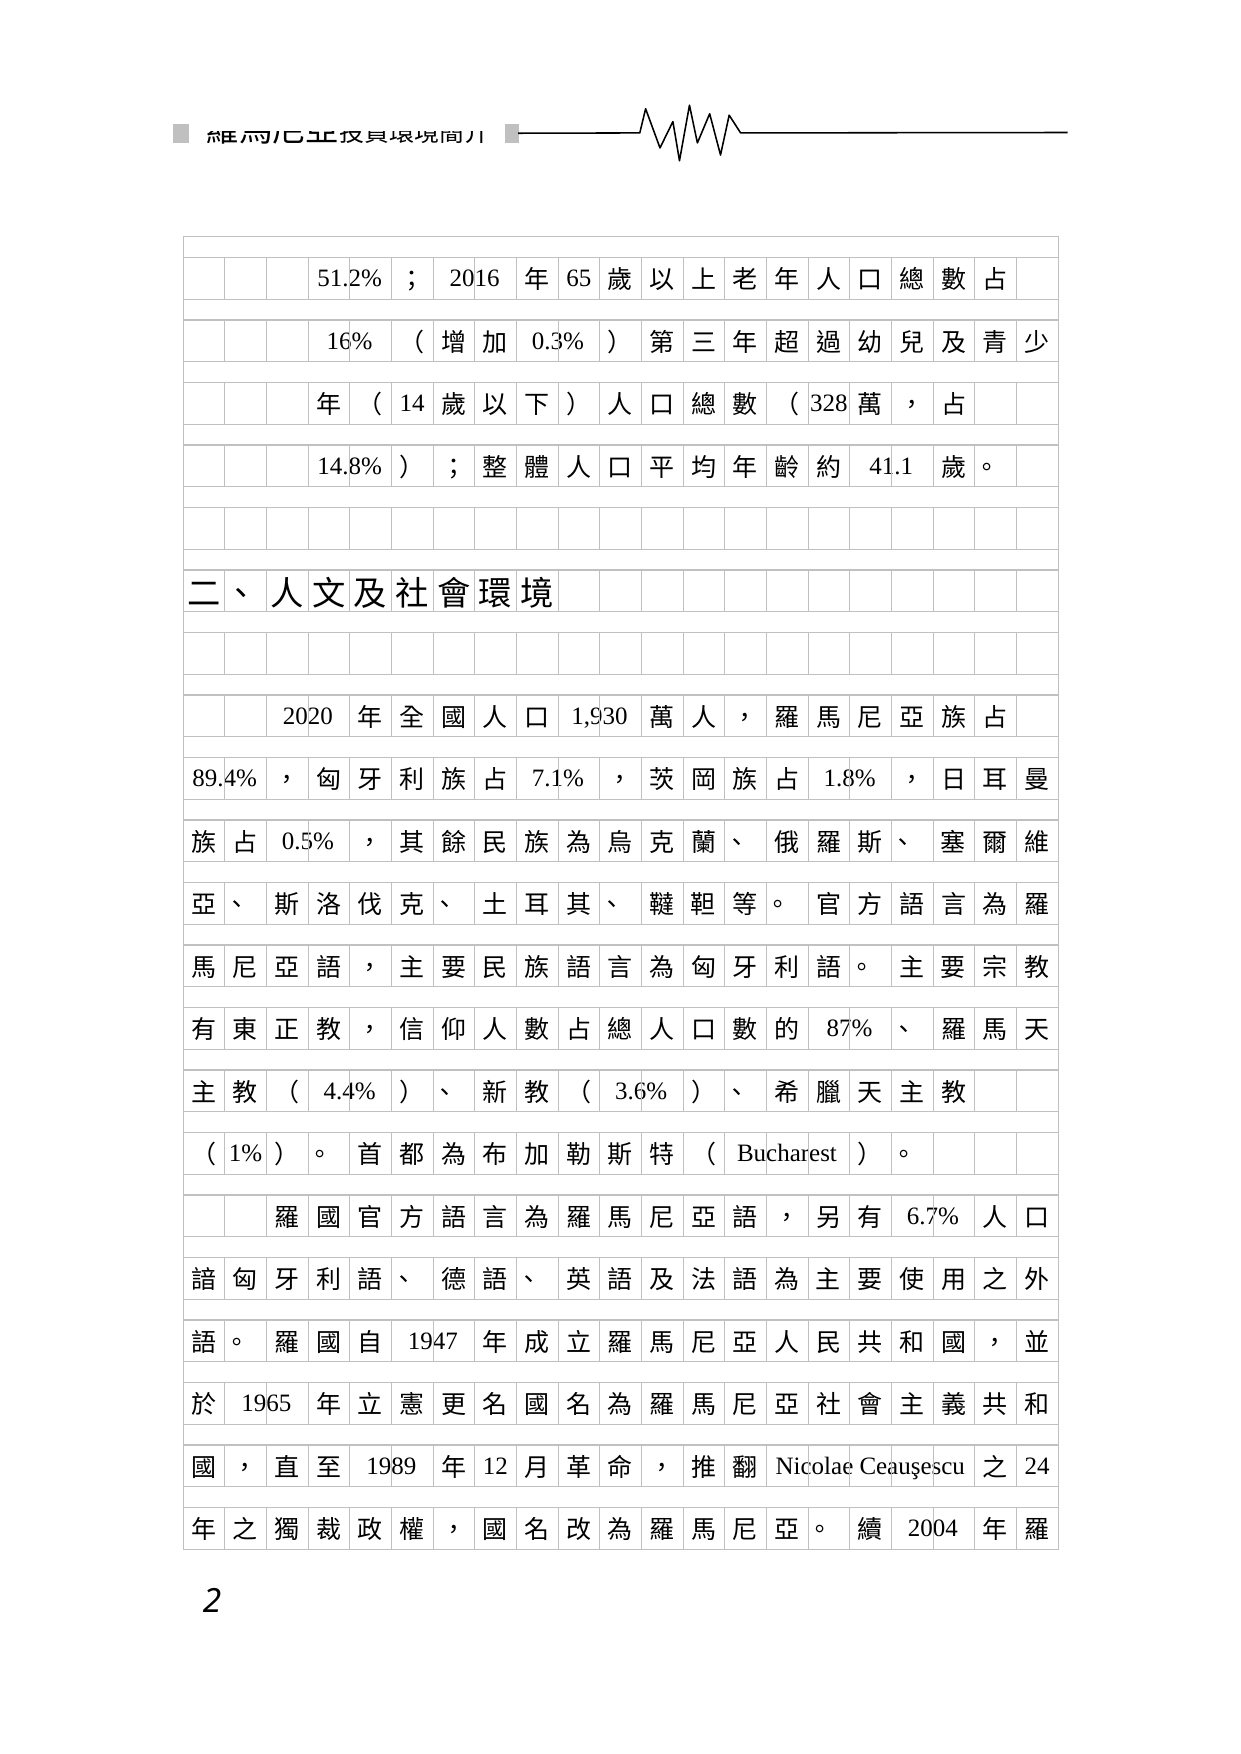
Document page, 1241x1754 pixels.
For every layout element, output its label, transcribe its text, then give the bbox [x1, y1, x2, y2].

text 2020年全國人口1,930萬人，羅馬尼亞族占89.4%，匈牙利族占7.1%，茨岡族占1.8%，日耳曼族占0.5%，其餘民族為烏克蘭、俄羅斯、塞爾維亞、斯洛伐克、土耳其、韃靼等。官方語言為羅馬尼亞語，主要民族語言為匈牙利語。主要宗教有東正教，信仰人數占總人口數的87%、羅馬天主教（4.4%）、新教（3.6%）、希臘天主教（1%）。首都為布加勒斯特（Bucharest）。 [184, 675, 1058, 694]
text [642, 571, 683, 611]
text 人 [267, 571, 308, 611]
text 2020年全國人口1,930萬人，羅馬尼亞族占89.4%，匈牙利族占7.1%，茨岡族占1.8%，日耳曼族占0.5%，其餘民族為烏克蘭、俄羅斯、塞爾維亞、斯洛伐克、土耳其、韃靼等。官方語言為羅馬尼亞語，主要民族語言為匈牙利語。主要宗教有東正教，信仰人數占總人口數的87%、羅馬天主教（4.4%）、新教（3.6%）、希臘天主教（1%）。首都為布加勒斯特（Bucharest）。 [184, 987, 1058, 1007]
text 境 [517, 571, 558, 611]
text [600, 571, 641, 611]
text [892, 571, 933, 611]
text （三）人口：1,930萬人（2020），89.4%為羅馬尼亞族，10.6%為少數民族（匈牙利族，日耳曼族，塞爾維亞族，猶太族，亞美尼亞族。人口密度為96人每平方公里。人口結構方面，都市人口占56.4%；女性人口占51.2%；2016年65歲以上老年人口總數占16%（增加0.3%）第三年超過幼兒及青少年（14歲以下）人口總數（328萬，占14.8%）；整體人口平均年齡約41.1歲。 [207, 237, 1058, 257]
text 及 [350, 571, 391, 611]
text 羅國官方語言為羅馬尼亞語，另有6.7%人口諳匈牙利語、德語、英語及法語為主要使用之外語。羅國自1947年成立羅馬尼亞人民共和國，並於1965年立憲更名國名為羅馬尼亞社會主義共和國，直至1989年12月革命，推翻Nicolae Ceauşescu之24年之獨裁政權，國名改為羅馬尼亞。續2004年羅國加入北約NATO；並於2007年加入歐盟。 [184, 1487, 1058, 1507]
text [184, 550, 1058, 569]
text 會 [434, 571, 474, 611]
text [559, 571, 599, 611]
text 2020年全國人口1,930萬人，羅馬尼亞族占89.4%，匈牙利族占7.1%，茨岡族占1.8%，日耳曼族占0.5%，其餘民族為烏克蘭、俄羅斯、塞爾維亞、斯洛伐克、土耳其、韃靼等。官方語言為羅馬尼亞語，主要民族語言為匈牙利語。主要宗教有東正教，信仰人數占總人口數的87%、羅馬天主教（4.4%）、新教（3.6%）、希臘天主教（1%）。首都為布加勒斯特（Bucharest）。 [184, 800, 1058, 819]
text 羅國官方語言為羅馬尼亞語，另有6.7%人口諳匈牙利語、德語、英語及法語為主要使用之外語。羅國自1947年成立羅馬尼亞人民共和國，並於1965年立憲更名國名為羅馬尼亞社會主義共和國，直至1989年12月革命，推翻Nicolae Ceauşescu之24年之獨裁政權，國名改為羅馬尼亞。續2004年羅國加入北約NATO；並於2007年加入歐盟。 [184, 1362, 1058, 1382]
text （三）人口：1,930萬人（2020），89.4%為羅馬尼亞族，10.6%為少數民族（匈牙利族，日耳曼族，塞爾維亞族，猶太族，亞美尼亞族。人口密度為96人每平方公里。人口結構方面，都市人口占56.4%；女性人口占51.2%；2016年65歲以上老年人口總數占16%（增加0.3%）第三年超過幼兒及青少年（14歲以下）人口總數（328萬，占14.8%）；整體人口平均年齡約41.1歲。 [207, 425, 1058, 444]
text [850, 571, 891, 611]
text [809, 571, 849, 611]
text 2020年全國人口1,930萬人，羅馬尼亞族占89.4%，匈牙利族占7.1%，茨岡族占1.8%，日耳曼族占0.5%，其餘民族為烏克蘭、俄羅斯、塞爾維亞、斯洛伐克、土耳其、韃靼等。官方語言為羅馬尼亞語，主要民族語言為匈牙利語。主要宗教有東正教，信仰人數占總人口數的87%、羅馬天主教（4.4%）、新教（3.6%）、希臘天主教（1%）。首都為布加勒斯特（Bucharest）。 [184, 925, 1058, 944]
text [934, 571, 974, 611]
text 2020年全國人口1,930萬人，羅馬尼亞族占89.4%，匈牙利族占7.1%，茨岡族占1.8%，日耳曼族占0.5%，其餘民族為烏克蘭、俄羅斯、塞爾維亞、斯洛伐克、土耳其、韃靼等。官方語言為羅馬尼亞語，主要民族語言為匈牙利語。主要宗教有東正教，信仰人數占總人口數的87%、羅馬天主教（4.4%）、新教（3.6%）、希臘天主教（1%）。首都為布加勒斯特（Bucharest）。 [184, 862, 1058, 882]
text [767, 571, 808, 611]
text 羅國官方語言為羅馬尼亞語，另有6.7%人口諳匈牙利語、德語、英語及法語為主要使用之外語。羅國自1947年成立羅馬尼亞人民共和國，並於1965年立憲更名國名為羅馬尼亞社會主義共和國，直至1989年12月革命，推翻Nicolae Ceauşescu之24年之獨裁政權，國名改為羅馬尼亞。續2004年羅國加入北約NATO；並於2007年加入歐盟。 [184, 1237, 1058, 1257]
text [1017, 571, 1058, 611]
text 、 [225, 571, 266, 611]
text 2020年全國人口1,930萬人，羅馬尼亞族占89.4%，匈牙利族占7.1%，茨岡族占1.8%，日耳曼族占0.5%，其餘民族為烏克蘭、俄羅斯、塞爾維亞、斯洛伐克、土耳其、韃靼等。官方語言為羅馬尼亞語，主要民族語言為匈牙利語。主要宗教有東正教，信仰人數占總人口數的87%、羅馬天主教（4.4%）、新教（3.6%）、希臘天主教（1%）。首都為布加勒斯特（Bucharest）。 [184, 1112, 1058, 1132]
text 環 [475, 571, 516, 611]
text 羅國官方語言為羅馬尼亞語，另有6.7%人口諳匈牙利語、德語、英語及法語為主要使用之外語。羅國自1947年成立羅馬尼亞人民共和國，並於1965年立憲更名國名為羅馬尼亞社會主義共和國，直至1989年12月革命，推翻Nicolae Ceauşescu之24年之獨裁政權，國名改為羅馬尼亞。續2004年羅國加入北約NATO；並於2007年加入歐盟。 [184, 1175, 1058, 1194]
text [684, 571, 724, 611]
text 2020年全國人口1,930萬人，羅馬尼亞族占89.4%，匈牙利族占7.1%，茨岡族占1.8%，日耳曼族占0.5%，其餘民族為烏克蘭、俄羅斯、塞爾維亞、斯洛伐克、土耳其、韃靼等。官方語言為羅馬尼亞語，主要民族語言為匈牙利語。主要宗教有東正教，信仰人數占總人口數的87%、羅馬天主教（4.4%）、新教（3.6%）、希臘天主教（1%）。首都為布加勒斯特（Bucharest）。 [184, 1050, 1058, 1069]
text 二 [184, 571, 224, 611]
text （三）人口：1,930萬人（2020），89.4%為羅馬尼亞族，10.6%為少數民族（匈牙利族，日耳曼族，塞爾維亞族，猶太族，亞美尼亞族。人口密度為96人每平方公里。人口結構方面，都市人口占56.4%；女性人口占51.2%；2016年65歲以上老年人口總數占16%（增加0.3%）第三年超過幼兒及青少年（14歲以下）人口總數（328萬，占14.8%）；整體人口平均年齡約41.1歲。 [207, 362, 1058, 382]
text 文 [309, 571, 349, 611]
text [725, 571, 766, 611]
text [975, 571, 1016, 611]
text （三）人口：1,930萬人（2020），89.4%為羅馬尼亞族，10.6%為少數民族（匈牙利族，日耳曼族，塞爾維亞族，猶太族，亞美尼亞族。人口密度為96人每平方公里。人口結構方面，都市人口占56.4%；女性人口占51.2%；2016年65歲以上老年人口總數占16%（增加0.3%）第三年超過幼兒及青少年（14歲以下）人口總數（328萬，占14.8%）；整體人口平均年齡約41.1歲。 [207, 300, 1058, 319]
text 2020年全國人口1,930萬人，羅馬尼亞族占89.4%，匈牙利族占7.1%，茨岡族占1.8%，日耳曼族占0.5%，其餘民族為烏克蘭、俄羅斯、塞爾維亞、斯洛伐克、土耳其、韃靼等。官方語言為羅馬尼亞語，主要民族語言為匈牙利語。主要宗教有東正教，信仰人數占總人口數的87%、羅馬天主教（4.4%）、新教（3.6%）、希臘天主教（1%）。首都為布加勒斯特（Bucharest）。 [184, 737, 1058, 757]
text 社 [392, 571, 433, 611]
text 羅國官方語言為羅馬尼亞語，另有6.7%人口諳匈牙利語、德語、英語及法語為主要使用之外語。羅國自1947年成立羅馬尼亞人民共和國，並於1965年立憲更名國名為羅馬尼亞社會主義共和國，直至1989年12月革命，推翻Nicolae Ceauşescu之24年之獨裁政權，國名改為羅馬尼亞。續2004年羅國加入北約NATO；並於2007年加入歐盟。 [184, 1425, 1058, 1444]
text 羅國官方語言為羅馬尼亞語，另有6.7%人口諳匈牙利語、德語、英語及法語為主要使用之外語。羅國自1947年成立羅馬尼亞人民共和國，並於1965年立憲更名國名為羅馬尼亞社會主義共和國，直至1989年12月革命，推翻Nicolae Ceauşescu之24年之獨裁政權，國名改為羅馬尼亞。續2004年羅國加入北約NATO；並於2007年加入歐盟。 [184, 1300, 1058, 1319]
